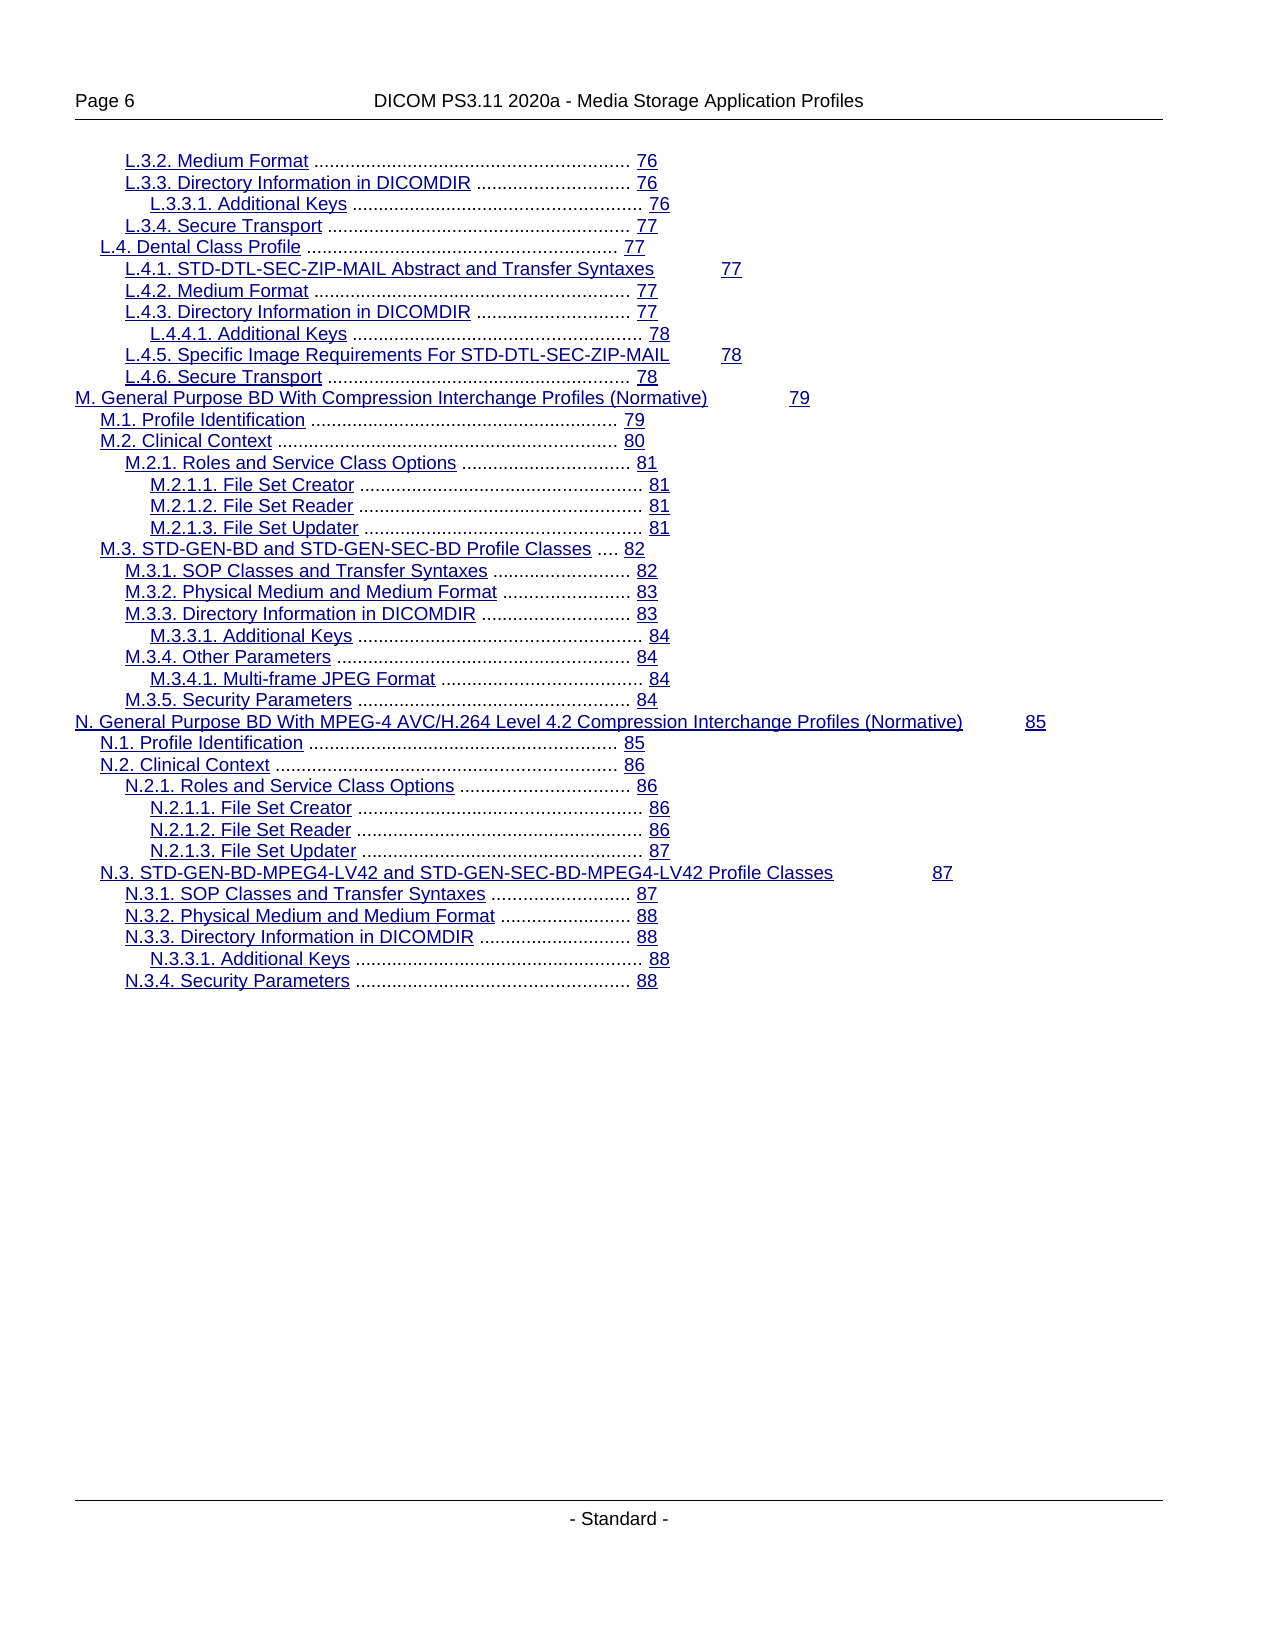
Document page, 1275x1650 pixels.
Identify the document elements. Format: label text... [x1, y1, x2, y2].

text L.4.5. Specific Image Requirements For STD-DTL-SEC-ZIP-MAIL 0 [125, 344, 1137, 366]
text L.3.3. Directory Information in DICOMDIR 0 [125, 172, 1137, 193]
text N.3.2. Physical Medium and Medium Format 0 [125, 905, 1137, 926]
text M. General Purpose BD With Compression Interchange Profiles (Normative) 0 [75, 387, 1137, 409]
text L.4.3. Directory Information in DICOMDIR 0 [125, 301, 1137, 322]
text M.3.3. Directory Information in DICOMDIR 0 [125, 603, 1137, 624]
text N. General Purpose BD With MPEG-4 AVC/H.264 Level 4.2 Compression Interchange Profiles (Normative) 0 [75, 711, 1137, 732]
text N.2.1. Roles and Service Class Options 0 [125, 775, 1137, 797]
text M.2.1. Roles and Service Class Options 0 [125, 452, 1137, 473]
text L.3.3.1. Additional Keys 0 [150, 193, 1137, 215]
text L.4. Dental Class Profile 0 [100, 236, 1137, 258]
text M.3.4. Other Parameters 0 [125, 646, 1137, 667]
text M.3.1. SOP Classes and Transfer Syntaxes 0 [125, 560, 1137, 581]
text L.3.2. Medium Format 0 [125, 150, 1137, 172]
text M.3.3.1. Additional Keys 0 [150, 624, 1137, 646]
text L.4.1. STD-DTL-SEC-ZIP-MAIL Abstract and Transfer Syntaxes 0 [125, 258, 1137, 279]
text N.2. Clinical Context 0 [100, 754, 1137, 775]
text M.3.2. Physical Medium and Medium Format 0 [125, 581, 1137, 603]
text N.3.1. SOP Classes and Transfer Syntaxes 0 [125, 883, 1137, 905]
text N.3.3.1. Additional Keys 0 [150, 948, 1137, 969]
text N.2.1.1. File Set Creator 0 [150, 797, 1137, 818]
text L.4.4.1. Additional Keys 0 [150, 322, 1137, 344]
text M.2. Clinical Context 0 [100, 430, 1137, 452]
text M.3. STD-GEN-BD and STD-GEN-SEC-BD Profile Classes 0 [100, 538, 1137, 560]
text M.2.1.3. File Set Updater 0 [150, 517, 1137, 538]
text L.4.2. Medium Format 0 [125, 279, 1137, 301]
text N.3.4. Security Parameters 0 [125, 969, 1137, 991]
text M.1. Profile Identification 0 [100, 409, 1137, 430]
text M.3.5. Security Parameters 0 [125, 689, 1137, 711]
text L.4.6. Secure Transport 0 [125, 366, 1137, 387]
text N.2.1.2. File Set Reader 0 [150, 818, 1137, 840]
text N.1. Profile Identification 0 [100, 732, 1137, 754]
text M.2.1.1. File Set Creator 0 [150, 473, 1137, 495]
text L.3.4. Secure Transport 0 [125, 215, 1137, 236]
text M.3.4.1. Multi-frame JPEG Format 0 [150, 667, 1137, 689]
text N.3.3. Directory Information in DICOMDIR 0 [125, 926, 1137, 948]
text M.2.1.2. File Set Reader 0 [150, 495, 1137, 517]
text N.3. STD-GEN-BD-MPEG4-LV42 and STD-GEN-SEC-BD-MPEG4-LV42 Profile Classes 0 [100, 862, 1137, 883]
text N.2.1.3. File Set Updater 0 [150, 840, 1137, 862]
